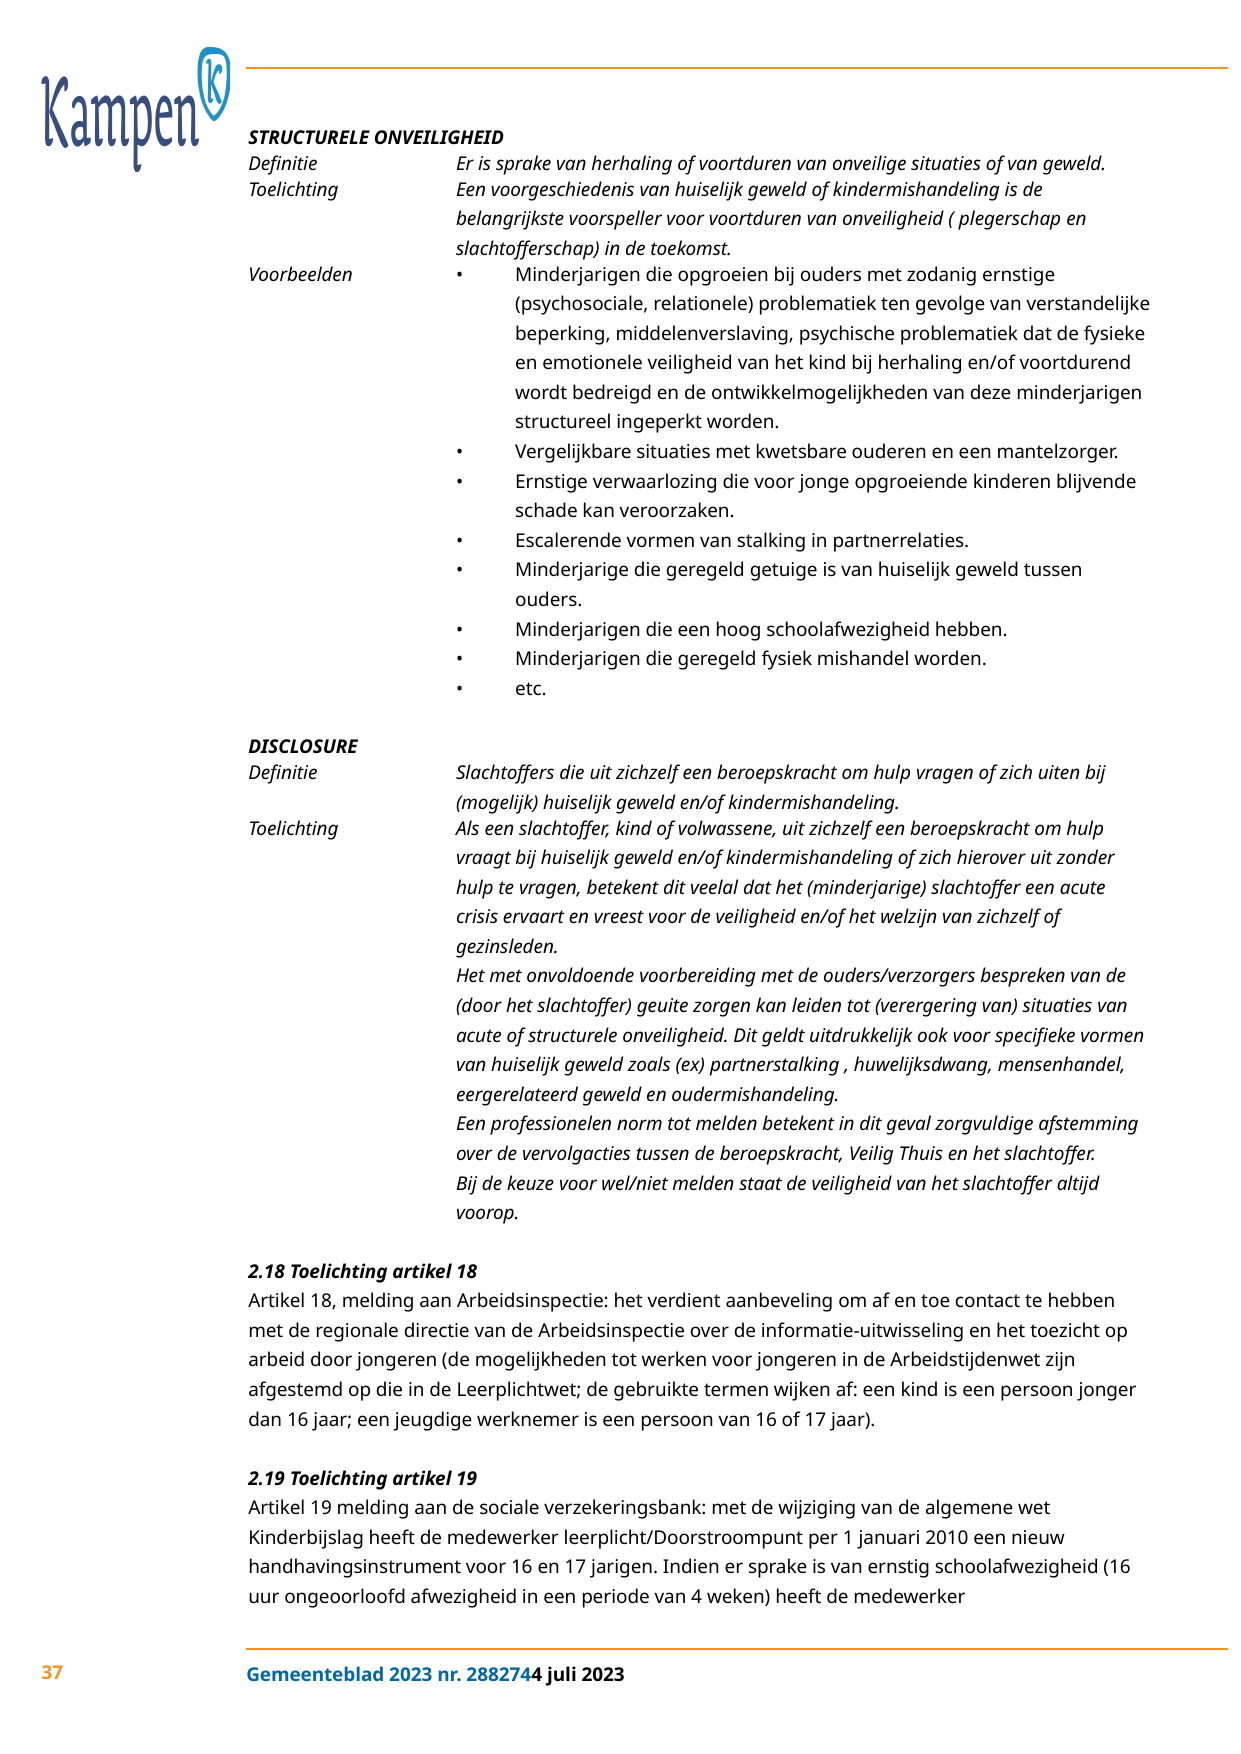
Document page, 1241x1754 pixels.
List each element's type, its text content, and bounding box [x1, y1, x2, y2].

text Artikel 19 melding aan de sociale verzekeringsbank: met de wijziging van de algemene wet Kinderbijslag heeft de medewerker leerplicht/Doorstroompunt per 1 januari 2010 een nieuw handhavingsinstrument voor 16 en 17 jarigen. Indien er sprake is van ernstig schoolafwezigheid (16 uur ongeoorloofd afwezigheid in een periode van 4 weken) heeft de medewerker [248, 1494, 1152, 1609]
text Artikel 18, melding aan Arbeidsinspectie: het verdient aanbeveling om af en toe contact te hebben met de regionale directie van de Arbeidsinspectie over de informatie-uitwisseling en het toezicht op arbeid door jongeren (de mogelijkheden tot werken voor jongeren in de Arbeidstijdenwet zijn afgestemd op die in de Leerplichtwet; de gebruikte termen wijken af: een kind is een persoon jonger dan 16 jaar; een jeugdige werknemer is een persoon van 16 of 17 jaar). [248, 1287, 1152, 1431]
table_cell Minderjarigen die opgroeien bij ouders met zodanig ernstige (psychosociale, relationele) problematiek ten gevolge van verstandelijke beperking, middelenverslaving, psychische problematiek dat de fysieke en emotionele veiligheid van het kind bij herhaling en/of voortdurend wordt bedreigd en de ontwikkelmogelijkheden van deze minderjarigen structureel ingeperkt worden. Vergelijkbare situaties met kwetsbare ouderen en een mantelzorger. Ernstige verwaarlozing die voor jonge opgroeiende kinderen blijvende schade kan veroorzaken. Escalerende vormen van stalking in partnerrelaties. Minderjarige die geregeld getuige is van huiselijk geweld tussen ouders. Minderjarigen die een hoog schoolafwezigheid hebben. Minderjarigen die geregeld fysiek mishandel worden. etc. [456, 261, 1152, 701]
table_cell Er is sprake van herhaling of voortduren van onveilige situaties of van geweld. [456, 150, 1152, 176]
text 2.18 Toelichting artikel 18 [248, 1258, 1152, 1283]
table_cell Voorbeelden [248, 261, 456, 701]
table_cell Definitie [248, 759, 456, 815]
table_cell Als een slachtoffer, kind of volwassene, uit zichzelf een beroepskracht om hulp vraagt bij huiselijk geweld en/of kindermishandeling of zich hierover uit zonder hulp te vragen, betekent dit veelal dat het (minderjarige) slachtoffer een acute crisis ervaart en vreest voor de veiligheid en/of het welzijn van zichzelf of gezinsleden. Het met onvoldoende voorbereiding met de ouders/verzorgers bespreken van de (door het slachtoffer) geuite zorgen kan leiden tot (verergering van) situaties van acute of structurele onveiligheid. Dit geldt uitdrukkelijk ook voor specifieke vormen van huiselijk geweld zoals (ex) partnerstalking , huwelijksdwang, mensenhandel, eergerelateerd geweld en oudermishandeling. Een professionelen norm tot melden betekent in dit geval zorgvuldige afstemming over de vervolgacties tussen de beroepskracht, Veilig Thuis en het slachtoffer. Bij de keuze voor wel/niet melden staat de veiligheid van het slachtoffer altijd voorop. [456, 815, 1152, 1225]
text 2.19 Toelichting artikel 19 [248, 1465, 1152, 1491]
table_header DISCLOSURE [248, 734, 1152, 759]
table_header STRUCTURELE ONVEILIGHEID [248, 125, 1152, 150]
picture [41, 47, 231, 172]
table_cell Definitie [248, 150, 456, 176]
table_cell Toelichting [248, 815, 456, 1225]
table_cell Slachtoffers die uit zichzelf een beroepskracht om hulp vragen of zich uiten bij (mogelijk) huiselijk geweld en/of kindermishandeling. [456, 759, 1152, 815]
table_cell Toelichting [248, 176, 456, 261]
table_cell Een voorgeschiedenis van huiselijk geweld of kindermishandeling is de belangrijkste voorspeller voor voortduren van onveiligheid ( plegerschap en slachtofferschap) in de toekomst. [456, 176, 1152, 261]
